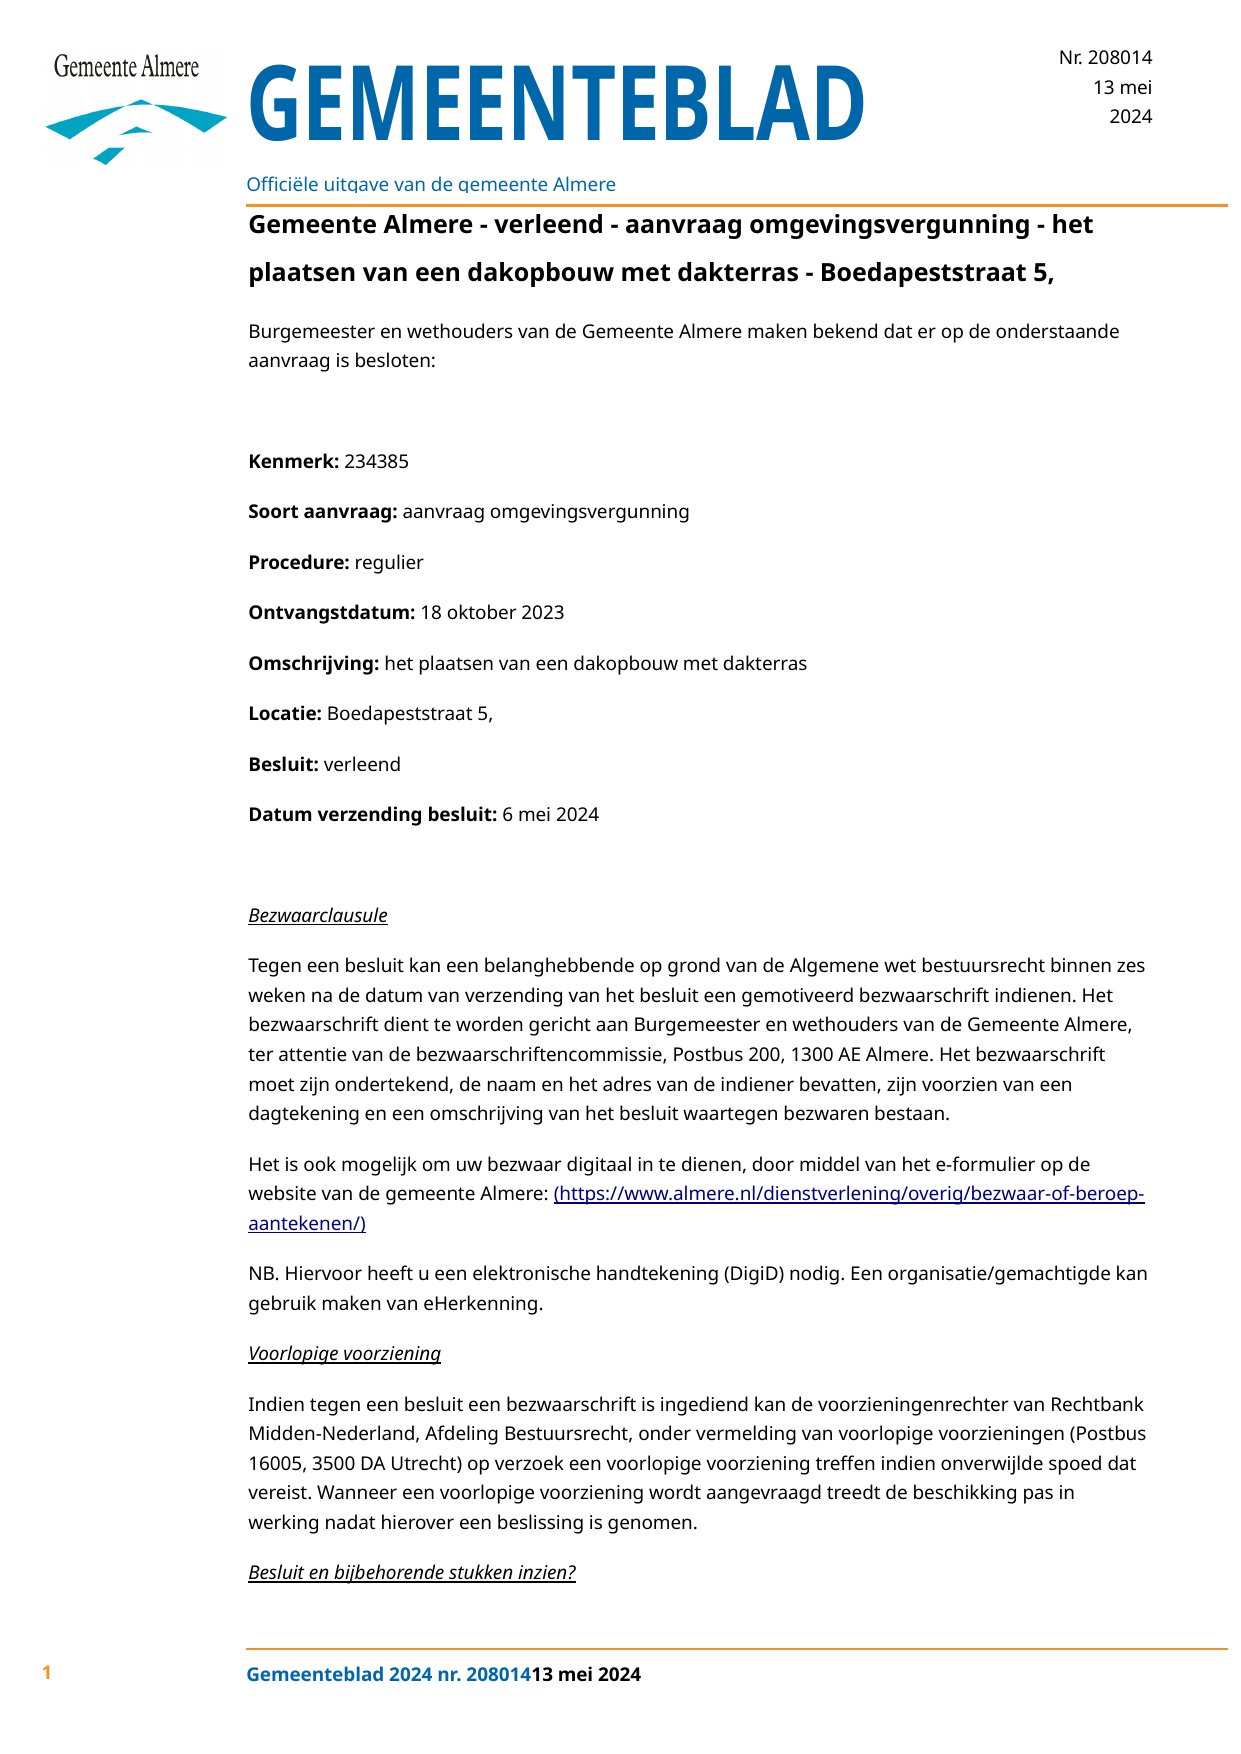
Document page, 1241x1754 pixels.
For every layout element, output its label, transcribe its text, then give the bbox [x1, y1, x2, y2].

text Datum verzending besluit: 6 mei 2024 [248, 801, 1152, 827]
text Voorlopige voorziening [248, 1340, 1152, 1366]
text Het is ook mogelijk om uw bezwaar digitaal in te dienen, door middel van het e-formulier op de website van de gemeente Almere: (https://www.almere.nl/dienstverlening/overig/bezwaar-of-beroep-aantekenen/) [248, 1151, 1152, 1236]
text Burgemeester en wethouders van de Gemeente Almere maken bekend dat er op de onderstaande aanvraag is besloten: [248, 318, 1152, 373]
text Tegen een besluit kan een belanghebbende op grond van de Algemene wet bestuursrecht binnen zes weken na de datum van verzending van het besluit een gemotiveerd bezwaarschrift indienen. Het bezwaarschrift dient te worden gericht aan Burgemeester en wethouders van de Gemeente Almere, ter attentie van de bezwaarschriftencommissie, Postbus 200, 1300 AE Almere. Het bezwaarschrift moet zijn ondertekend, de naam en het adres van de indiener bevatten, zijn voorzien van een dagtekening en een omschrijving van het besluit waartegen bezwaren bestaan. [248, 952, 1152, 1126]
text Soort aanvraag: aanvraag omgevingsvergunning [248, 499, 1152, 524]
text Kenmerk: 234385 [248, 448, 1152, 474]
text Omschrijving: het plaatsen van een dakopbouw met dakterras [248, 650, 1152, 676]
text Bezwaarclausule [248, 902, 1152, 928]
picture [41, 47, 231, 172]
text Procedure: regulier [248, 549, 1152, 575]
text Besluit: verleend [248, 751, 1152, 777]
text NB. Hiervoor heeft u een elektronische handtekening (DigiD) nodig. Een organisatie/gemachtigde kan gebruik maken van eHerkenning. [248, 1260, 1152, 1316]
text Ontvangstdatum: 18 oktober 2023 [248, 599, 1152, 625]
text Gemeente Almere - verleend - aanvraag omgevingsvergunning - het plaatsen van een dakopbouw met dakterras - Boedapeststraat 5, [248, 207, 1152, 288]
text Locatie: Boedapeststraat 5, [248, 700, 1152, 726]
text Indien tegen een besluit een bezwaarschrift is ingediend kan de voorzieningenrechter van Rechtbank Midden-Nederland, Afdeling Bestuursrecht, onder vermelding van voorlopige voorzieningen (Postbus 16005, 3500 DA Utrecht) op verzoek een voorlopige voorziening treffen indien onverwijlde spoed dat vereist. Wanneer een voorlopige voorziening wordt aangevraagd treedt de beschikking pas in werking nadat hierover een beslissing is genomen. [248, 1391, 1152, 1535]
text Besluit en bijbehorende stukken inzien? [248, 1559, 1152, 1585]
